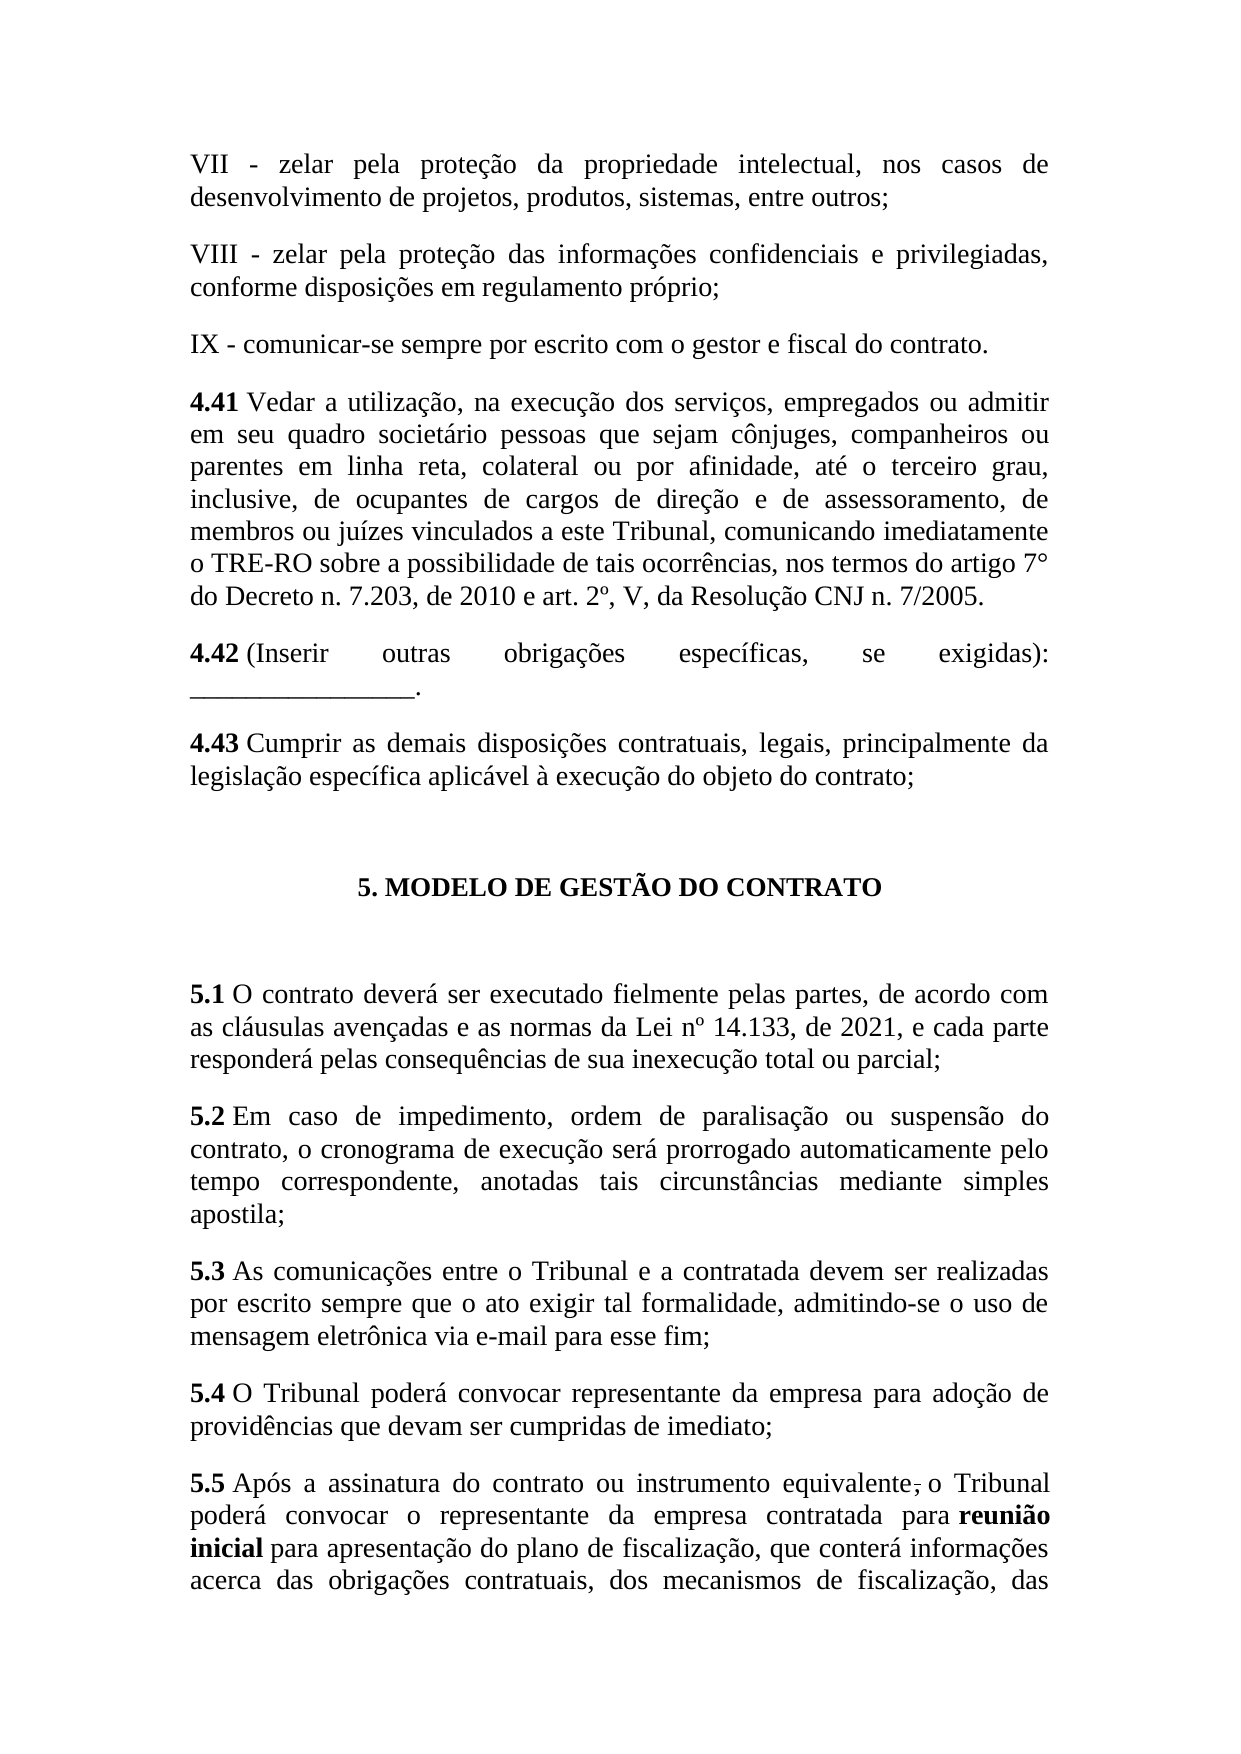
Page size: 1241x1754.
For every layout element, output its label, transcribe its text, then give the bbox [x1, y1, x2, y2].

text 5.3 As comunicações entre o Tribunal e a contratada devem ser realizadas por escrito sempre que o ato exigir tal formalidade, admitindo-se o uso de mensagem eletrônica via e-mail para esse fim; [190, 1254, 1051, 1351]
text 4.42 (Inserir outras obrigações específicas, se exigidas): ________________. [190, 636, 1051, 701]
text 4.41 Vedar a utilização, na execução dos serviços, empregados ou admitir em seu quadro societário pessoas que sejam cônjuges, companheiros ou parentes em linha reta, colateral ou por afinidade, até o terceiro grau, inclusive, de ocupantes de cargos de direção e de assessoramento, de membros ou juízes vinculados a este Tribunal, comunicando imediatamente o TRE-RO sobre a possibilidade de tais ocorrências, nos termos do artigo 7° do Decreto n. 7.203, de 2010 e art. 2º, V, da Resolução CNJ n. 7/2005. [190, 384, 1051, 611]
text VII - zelar pela proteção da propriedade intelectual, nos casos de desenvolvimento de projetos, produtos, sistemas, entre outros; [190, 148, 1051, 212]
text VIII - zelar pela proteção das informações confidenciais e privilegiadas, conforme disposições em regulamento próprio; [190, 237, 1051, 302]
text 5.2 Em caso de impedimento, ordem de paralisação ou suspensão do contrato, o cronograma de execução será prorrogado automaticamente pelo tempo correspondente, anotadas tais circunstâncias mediante simples apostila; [190, 1099, 1051, 1229]
text 5.5 Após a assinatura do contrato ou instrumento equivalente, o Tribunal poderá convocar o representante da empresa contratada para reunião inicial para apresentação do plano de fiscalização, que conterá informações acerca das obrigações contratuais, dos mecanismos de fiscalização, das [190, 1466, 1051, 1596]
text 4.43 Cumprir as demais disposições contratuais, legais, principalmente da legislação específica aplicável à execução do objeto do contrato; [190, 726, 1051, 791]
text 5.1 O contrato deverá ser executado fielmente pelas partes, de acordo com as cláusulas avençadas e as normas da Lei nº 14.133, de 2021, e cada parte responderá pelas consequências de sua inexecução total ou parcial; [190, 977, 1051, 1074]
text IX - comunicar-se sempre por escrito com o gestor e fiscal do contrato. [190, 327, 1051, 359]
text 5.4 O Tribunal poderá convocar representante da empresa para adoção de providências que devam ser cumpridas de imediato; [190, 1376, 1051, 1441]
text 5. MODELO DE GESTÃO DO CONTRATO [177, 871, 1063, 902]
